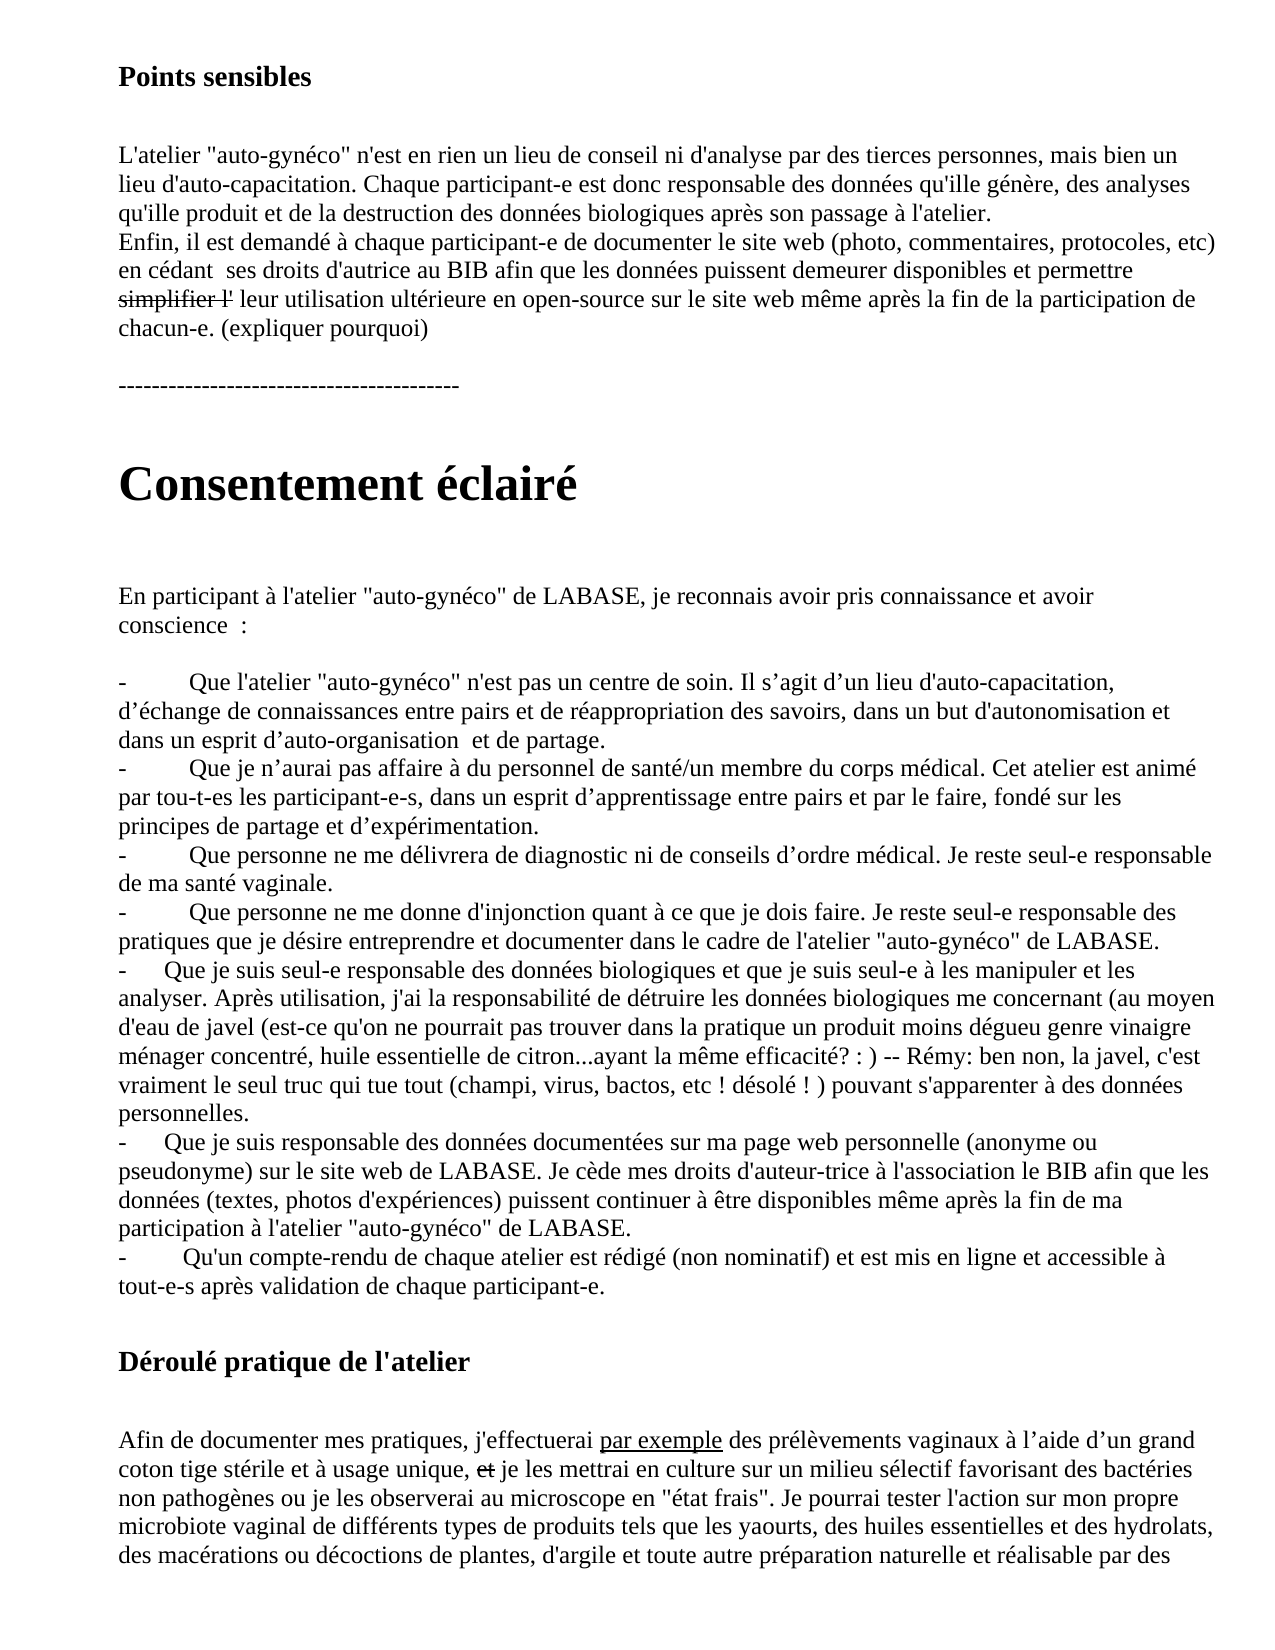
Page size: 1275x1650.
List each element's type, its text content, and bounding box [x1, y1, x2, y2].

text En participant à l'atelier "auto-gynéco" de LABASE, je reconnais avoir pris connaissance et avoir conscience : - Que l'atelier "auto-gynéco" n'est pas un centre de soin. Il s’agit d’un lieu d'auto-capacitation, d’échange de connaissances entre pairs et de réappropriation des savoirs, dans un but d'autonomisation et dans un esprit d’auto-organisation et de partage. - Que je n’aurai pas affaire à du personnel de santé/un membre du corps médical. Cet atelier est animé par tou-t-es les participant-e-s, dans un esprit d’apprentissage entre pairs et par le faire, fondé sur les principes de partage et d’expérimentation. - Que personne ne me délivrera de diagnostic ni de conseils d’ordre médical. Je reste seul-e responsable de ma santé vaginale. - Que personne ne me donne d'injonction quant à ce que je dois faire. Je reste seul-e responsable des pratiques que je désire entreprendre et documenter dans le cadre de l'atelier "auto-gynéco" de LABASE. - Que je suis seul-e responsable des données biologiques et que je suis seul-e à les manipuler et les analyser. Après utilisation, j'ai la responsabilité de détruire les données biologiques me concernant (au moyen d'eau de javel (est-ce qu'on ne pourrait pas trouver dans la pratique un produit moins dégueu genre vinaigre ménager concentré, huile essentielle de citron...ayant la même efficacité? : ) -- Rémy: ben non, la javel, c'est vraiment le seul truc qui tue tout (champi, virus, bactos, etc ! désolé ! ) pouvant s'apparenter à des données personnelles. - Que je suis responsable des données documentées sur ma page web personnelle (anonyme ou pseudonyme) sur le site web de LABASE. Je cède mes droits d'auteur-trice à l'association le BIB afin que les données (textes, photos d'expériences) puissent continuer à être disponibles même après la fin de ma participation à l'atelier "auto-gynéco" de LABASE. - Qu'un compte-rendu de chaque atelier est rédigé (non nominatif) et est mis en ligne et accessible à tout-e-s après validation de chaque participant-e. [118, 552, 1216, 1300]
subtitle Déroulé pratique de l'atelier [118, 1344, 1216, 1377]
text Afin de documenter mes pratiques, j'effectuerai par exemple des prélèvements vaginaux à l’aide d’un grand coton tige stérile et à usage unique, et je les mettrai en culture sur un milieu sélectif favorisant des bactéries non pathogènes ou je les observerai au microscope en "état frais". Je pourrai tester l'action sur mon propre microbiote vaginal de différents types de produits tels que les yaourts, des huiles essentielles et des hydrolats, des macérations ou décoctions de plantes, d'argile et toute autre préparation naturelle et réalisable par des [118, 1396, 1216, 1569]
subtitle Consentement éclairé [118, 454, 1216, 511]
subtitle Points sensibles [118, 59, 1216, 93]
text L'atelier "auto-gynéco" n'est en rien un lieu de conseil ni d'analyse par des tierces personnes, mais bien un lieu d'auto-capacitation. Chaque participant-e est donc responsable des données qu'ille génère, des analyses qu'ille produit et de la destruction des données biologiques après son passage à l'atelier. Enfin, il est demandé à chaque participant-e de documenter le site web (photo, commentaires, protocoles, etc) en cédant ses droits d'autrice au BIB afin que les données puissent demeurer disponibles et permettre simplifier l' leur utilisation ultérieure en open-source sur le site web même après la fin de la participation de chacun-e. (expliquer pourquoi) ----------------------------------------- [118, 112, 1216, 399]
